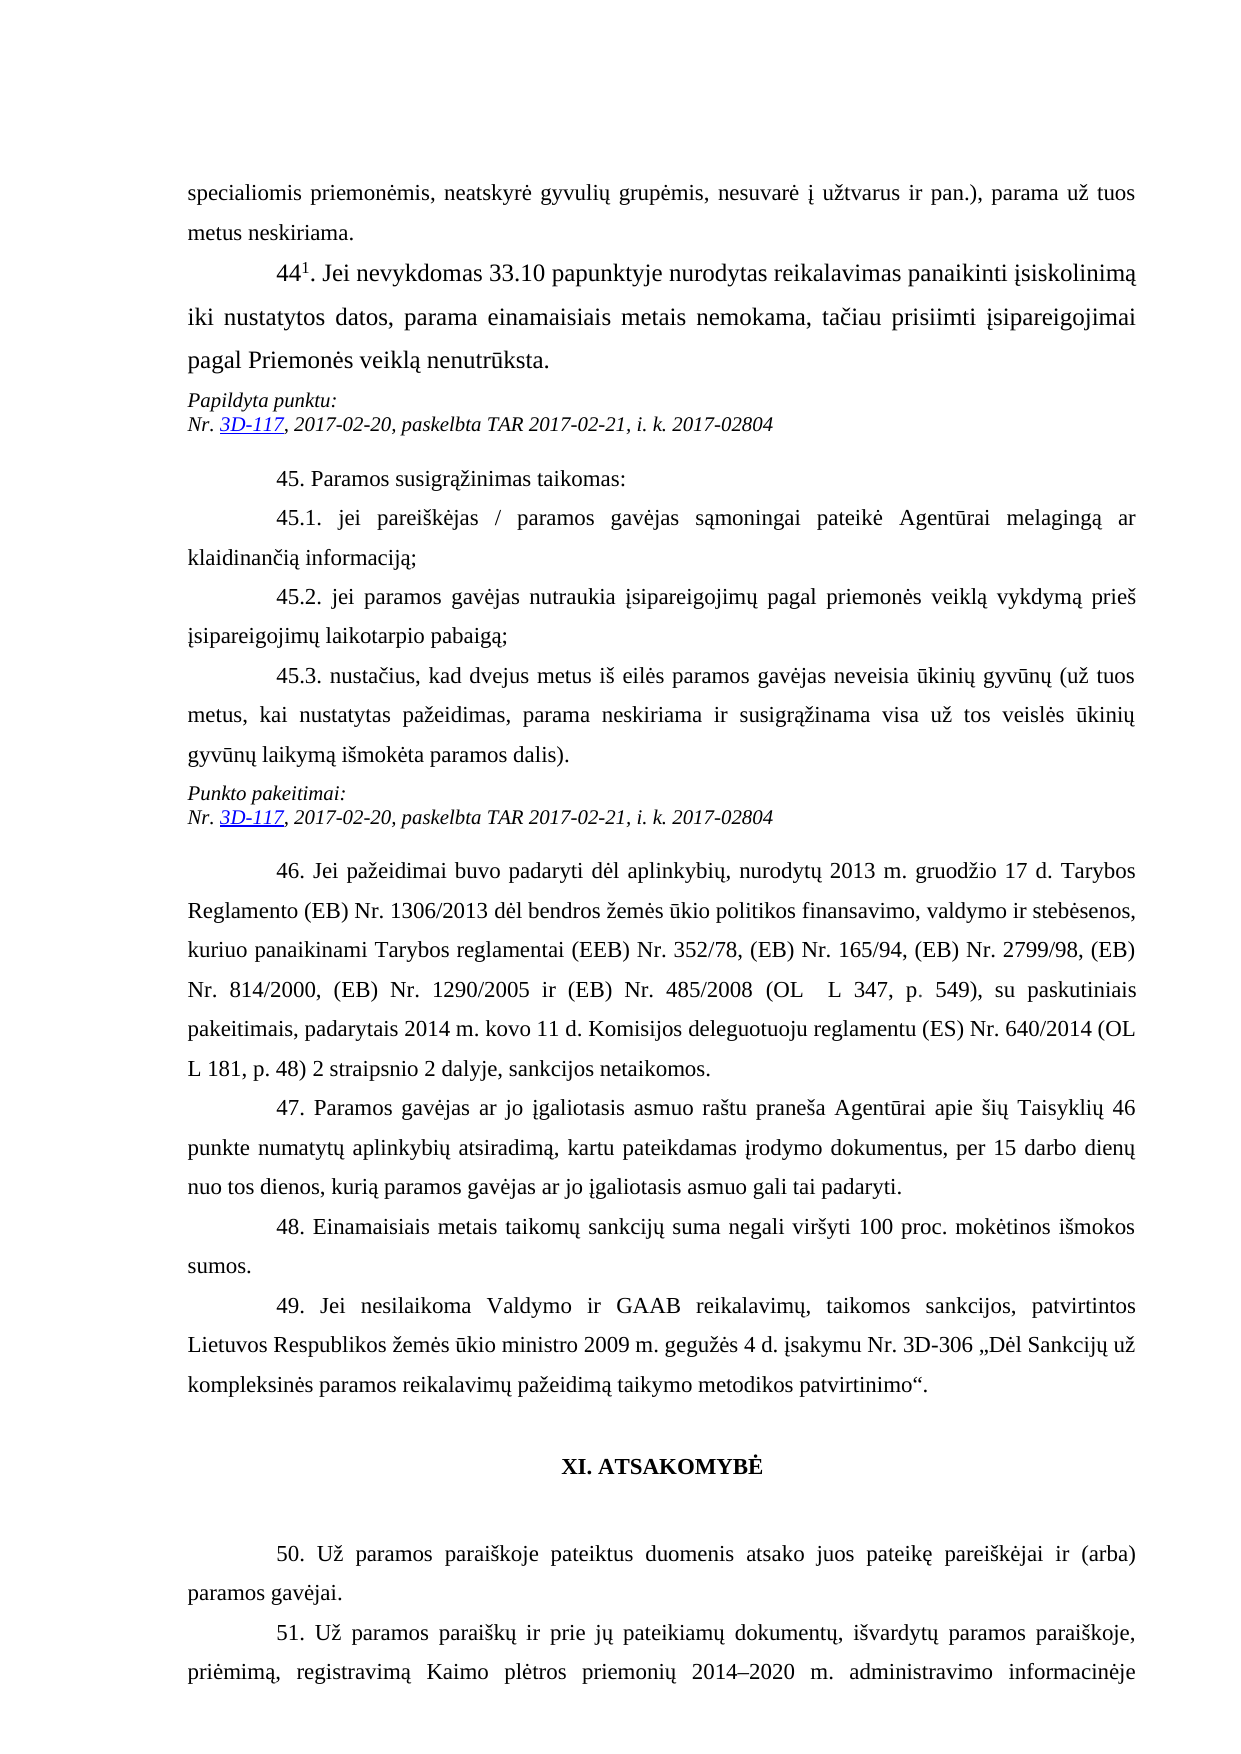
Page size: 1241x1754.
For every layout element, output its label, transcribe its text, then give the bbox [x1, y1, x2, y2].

text 49. Jei nesilaikoma Valdymo ir GAAB reikalavimų, taikomos sankcijos, patvirtintos Lietuvos Respublikos žemės ūkio ministro 2009 m. gegužės 4 d. įsakymu Nr. 3D-306 „Dėl Sankcijų už kompleksinės paramos reikalavimų pažeidimą taikymo metodikos patvirtinimo“. [187, 1292, 1137, 1397]
text specialiomis priemonėmis, neatskyrė gyvulių grupėmis, nesuvarė į užtvarus ir pan.), parama už tuos metus neskiriama. [187, 179, 1137, 245]
text 45. Paramos susigrąžinimas taikomas: [187, 465, 1137, 491]
text 45.1. jei pareiškėjas / paramos gavėjas sąmoningai pateikė Agentūrai melagingą ar klaidinančią informaciją; [187, 504, 1137, 570]
text Nr. 3D-117, 2017-02-20, paskelbta TAR 2017-02-21, i. k. 2017-02804 [187, 412, 1137, 436]
text 45.2. jei paramos gavėjas nutraukia įsipareigojimų pagal priemonės veiklą vykdymą prieš įsipareigojimų laikotarpio pabaigą; [187, 583, 1137, 649]
text Punkto pakeitimai: [187, 781, 1137, 804]
text Papildyta punktu: [187, 388, 1137, 412]
text 50. Už paramos paraiškoje pateiktus duomenis atsako juos pateikę pareiškėjai ir (arba) paramos gavėjai. [187, 1539, 1137, 1605]
text Nr. 3D-117, 2017-02-20, paskelbta TAR 2017-02-21, i. k. 2017-02804 [187, 804, 1137, 829]
text XI. ATSAKOMYBĖ [187, 1453, 1137, 1479]
text 45.3. nustačius, kad dvejus metus iš eilės paramos gavėjas neveisia ūkinių gyvūnų (už tuos metus, kai nustatytas pažeidimas, parama neskiriama ir susigrąžinama visa už tos veislės ūkinių gyvūnų laikymą išmokėta paramos dalis). [187, 662, 1137, 767]
text 441. Jei nevykdomas 33.10 papunktyje nurodytas reikalavimas panaikinti įsiskolinimą iki nustatytos datos, parama einamaisiais metais nemokama, tačiau prisiimti įsipareigojimai pagal Priemonės veiklą nenutrūksta. [187, 258, 1137, 373]
text 48. Einamaisiais metais taikomų sankcijų suma negali viršyti 100 proc. mokėtinos išmokos sumos. [187, 1213, 1137, 1278]
text 47. Paramos gavėjas ar jo įgaliotasis asmuo raštu praneša Agentūrai apie šių Taisyklių 46 punkte numatytų aplinkybių atsiradimą, kartu pateikdamas įrodymo dokumentus, per 15 darbo dienų nuo tos dienos, kurią paramos gavėjas ar jo įgaliotasis asmuo gali tai padaryti. [187, 1094, 1137, 1199]
text 51. Už paramos paraiškų ir prie jų pateikiamų dokumentų, išvardytų paramos paraiškoje, priėmimą, registravimą Kaimo plėtros priemonių 2014–2020 m. administravimo informacinėje [187, 1618, 1137, 1684]
text 46. Jei pažeidimai buvo padaryti dėl aplinkybių, nurodytų 2013 m. gruodžio 17 d. Tarybos Reglamento (EB) Nr. 1306/2013 dėl bendros žemės ūkio politikos finansavimo, valdymo ir stebėsenos, kuriuo panaikinami Tarybos reglamentai (EEB) Nr. 352/78, (EB) Nr. 165/94, (EB) Nr. 2799/98, (EB) Nr. 814/2000, (EB) Nr. 1290/2005 ir (EB) Nr. 485/2008 (OL L 347, p. 549), su paskutiniais pakeitimais, padarytais 2014 m. kovo 11 d. Komisijos deleguotuoju reglamentu (ES) Nr. 640/2014 (OL L 181, p. 48) 2 straipsnio 2 dalyje, sankcijos netaikomos. [187, 857, 1137, 1081]
